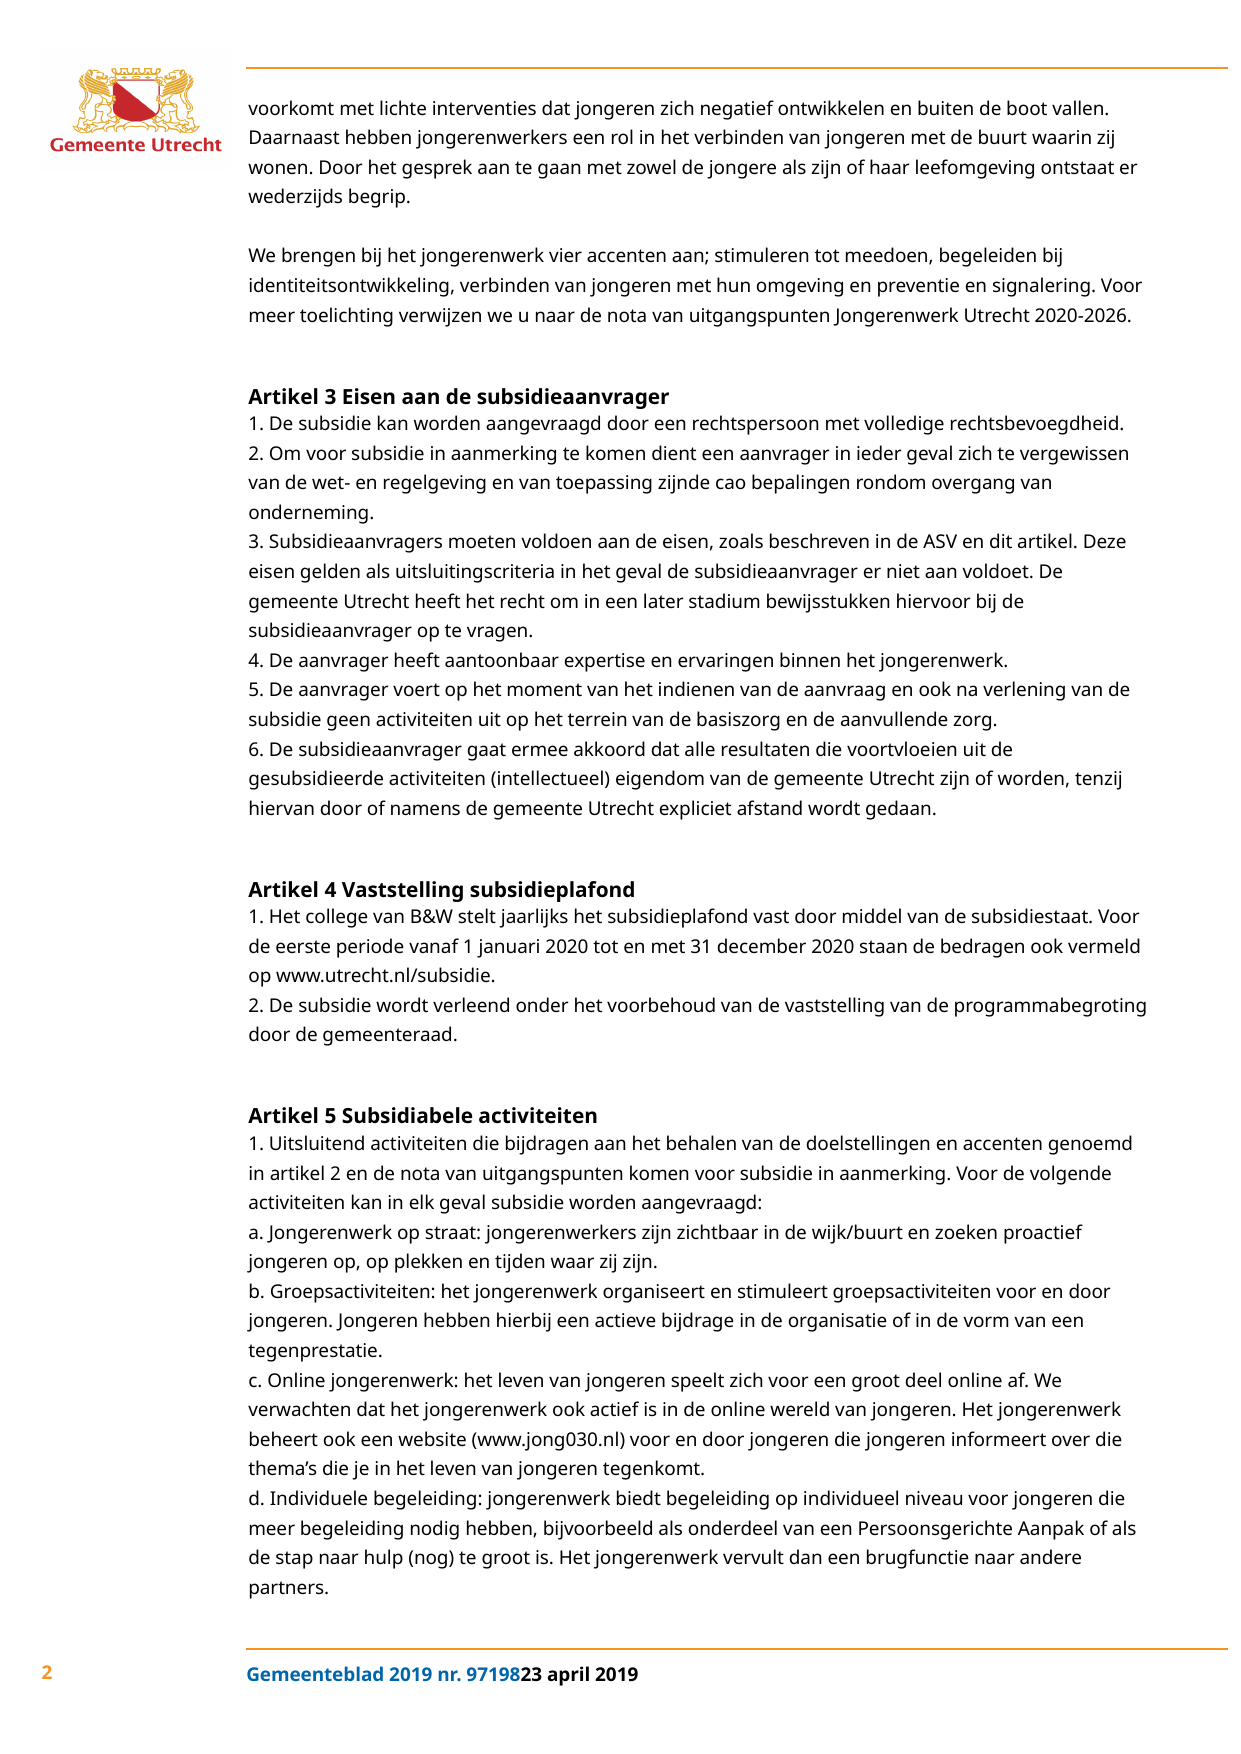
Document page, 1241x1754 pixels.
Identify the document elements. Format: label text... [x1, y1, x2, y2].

text voorkomt met lichte interventies dat jongeren zich negatief ontwikkelen en buiten de boot vallen. Daarnaast hebben jongerenwerkers een rol in het verbinden van jongeren met de buurt waarin zij wonen. Door het gesprek aan te gaan met zowel de jongere als zijn of haar leefomgeving ontstaat er wederzijds begrip. [248, 95, 1152, 209]
text c. Online jongerenwerk: het leven van jongeren speelt zich voor een groot deel online af. We verwachten dat het jongerenwerk ook actief is in de online wereld van jongeren. Het jongerenwerk beheert ook een website (www.jong030.nl) voor en door jongeren die jongeren informeert over die thema’s die je in het leven van jongeren tegenkomt. [248, 1367, 1152, 1481]
text 2. Om voor subsidie in aanmerking te komen dient een aanvrager in ieder geval zich te vergewissen van de wet- en regelgeving en van toepassing zijnde cao bepalingen rondom overgang van onderneming. [248, 440, 1152, 525]
text 4. De aanvrager heeft aantoonbaar expertise en ervaringen binnen het jongerenwerk. [248, 647, 1152, 673]
text d. Individuele begeleiding: jongerenwerk biedt begeleiding op individueel niveau voor jongeren die meer begeleiding nodig hebben, bijvoorbeeld als onderdeel van een Persoonsgerichte Aanpak of als de stap naar hulp (nog) te groot is. Het jongerenwerk vervult dan een brugfunctie naar andere partners. [248, 1485, 1152, 1599]
text Artikel 3 Eisen aan de subsidieaanvrager [248, 382, 1152, 410]
picture [41, 47, 231, 172]
text 1. Uitsluitend activiteiten die bijdragen aan het behalen van de doelstellingen en accenten genoemd in artikel 2 en de nota van uitgangspunten komen voor subsidie in aanmerking. Voor de volgende activiteiten kan in elk geval subsidie worden aangevraagd: [248, 1130, 1152, 1215]
text a. Jongerenwerk op straat: jongerenwerkers zijn zichtbaar in de wijk/buurt en zoeken proactief jongeren op, op plekken en tijden waar zij zijn. [248, 1219, 1152, 1274]
text 5. De aanvrager voert op het moment van het indienen van de aanvraag en ook na verlening van de subsidie geen activiteiten uit op het terrein van de basiszorg en de aanvullende zorg. [248, 677, 1152, 732]
text 1. Het college van B&W stelt jaarlijks het subsidieplafond vast door middel van de subsidiestaat. Voor de eerste periode vanaf 1 januari 2020 tot en met 31 december 2020 staan de bedragen ook vermeld op www.utrecht.nl/subsidie. [248, 903, 1152, 988]
text 1. De subsidie kan worden aangevraagd door een rechtspersoon met volledige rechtsbevoegdheid. [248, 410, 1152, 436]
text 2. De subsidie wordt verleend onder het voorbehoud van de vaststelling van de programmabegroting door de gemeenteraad. [248, 992, 1152, 1047]
text 6. De subsidieaanvrager gaat ermee akkoord dat alle resultaten die voortvloeien uit de gesubsidieerde activiteiten (intellectueel) eigendom van de gemeente Utrecht zijn of worden, tenzij hiervan door of namens de gemeente Utrecht expliciet afstand wordt gedaan. [248, 736, 1152, 821]
text Artikel 4 Vaststelling subsidieplafond [248, 875, 1152, 903]
text 3. Subsidieaanvragers moeten voldoen aan de eisen, zoals beschreven in de ASV en dit artikel. Deze eisen gelden als uitsluitingscriteria in het geval de subsidieaanvrager er niet aan voldoet. De gemeente Utrecht heeft het recht om in een later stadium bewijsstukken hiervoor bij de subsidieaanvrager op te vragen. [248, 529, 1152, 643]
text We brengen bij het jongerenwerk vier accenten aan; stimuleren tot meedoen, begeleiden bij identiteitsontwikkeling, verbinden van jongeren met hun omgeving en preventie en signalering. Voor meer toelichting verwijzen we u naar de nota van uitgangspunten Jongerenwerk Utrecht 2020-2026. [248, 243, 1152, 328]
text Artikel 5 Subsidiabele activiteiten [248, 1102, 1152, 1130]
text b. Groepsactiviteiten: het jongerenwerk organiseert en stimuleert groepsactiviteiten voor en door jongeren. Jongeren hebben hierbij een actieve bijdrage in de organisatie of in de vorm van een tegenprestatie. [248, 1278, 1152, 1363]
